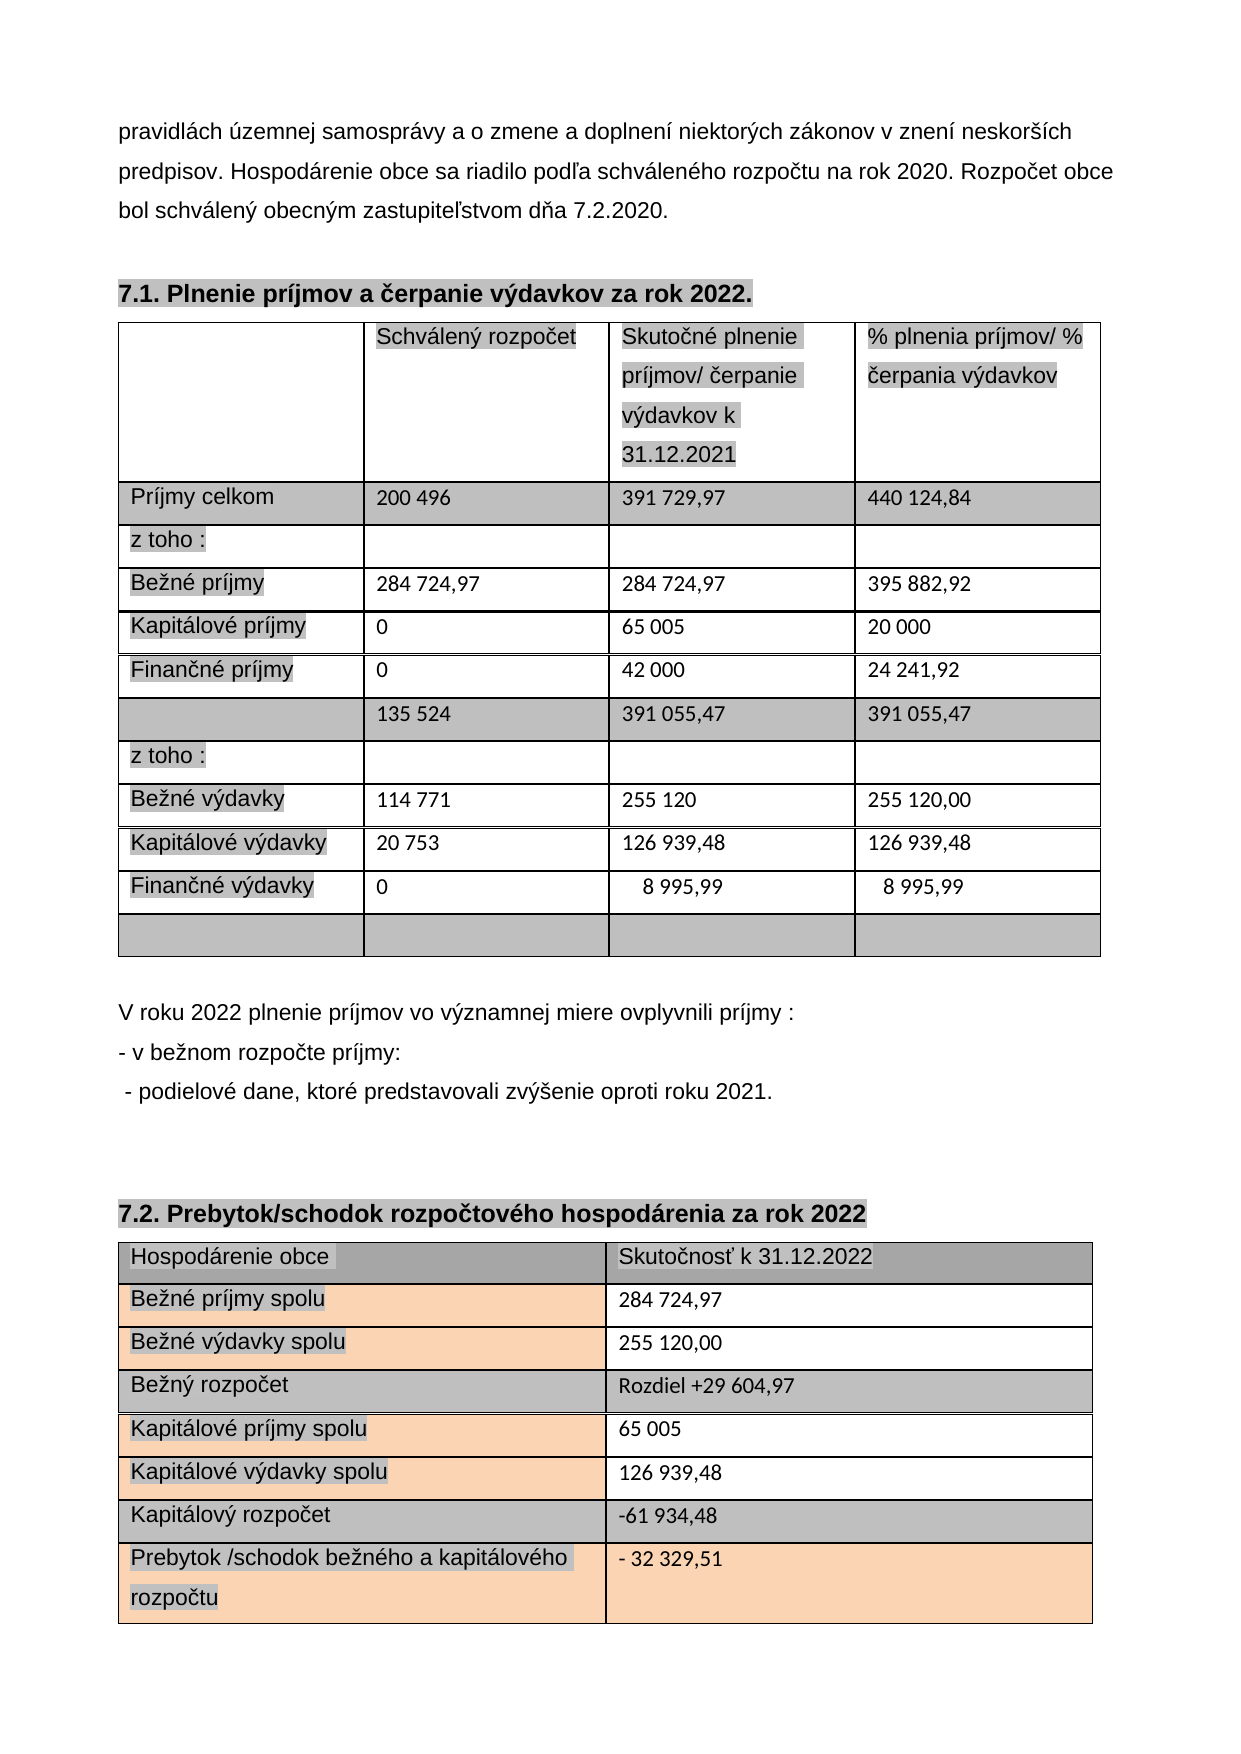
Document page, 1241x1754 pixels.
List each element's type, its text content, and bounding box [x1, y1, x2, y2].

table_cell 65 005 [607, 1415, 1092, 1456]
text pravidlách územnej samosprávy a o zmene a doplnení niektorých zákonov v znení neskorších predpisov. Hospodárenie obce sa riadilo podľa schváleného rozpočtu na rok 2020. Rozpočet obce bol schválený obecným zastupiteľstvom dňa 7.2.2020. [118, 118, 1122, 223]
table_cell Bežný rozpočet [119, 1371, 605, 1412]
table_cell 440 124,84 [856, 483, 1100, 524]
table_cell Finančné príjmy [119, 656, 363, 697]
table_cell 200 496 [365, 483, 608, 524]
table_cell Kapitálové príjmy spolu [119, 1415, 605, 1456]
table_cell 20 000 [856, 613, 1100, 653]
table_cell [856, 915, 1100, 956]
table_cell z toho : [119, 742, 363, 783]
table_cell [856, 526, 1100, 567]
table_cell Kapitálové výdavky [119, 829, 363, 870]
table_header Hospodárenie obce [119, 1243, 605, 1283]
table_cell Kapitálové príjmy [119, 613, 363, 653]
table_cell [119, 915, 363, 956]
table_cell 8 995,99 [610, 872, 854, 913]
text 7.2. Prebytok/schodok rozpočtového hospodárenia za rok 2022 [118, 1199, 1122, 1228]
table_cell 24 241,92 [856, 656, 1100, 697]
text 7.1. Plnenie príjmov a čerpanie výdavkov za rok 2022. [118, 278, 1122, 307]
table_cell Príjmy celkom [119, 483, 363, 524]
table_cell Bežné príjmy spolu [119, 1285, 605, 1326]
table_cell Bežné príjmy [119, 569, 363, 610]
table_cell 391 055,47 [610, 699, 854, 740]
table_cell [365, 915, 608, 956]
table_cell 391 055,47 [856, 699, 1100, 740]
table_cell [365, 742, 608, 783]
table_cell Bežné výdavky [119, 785, 363, 826]
table_cell 0 [365, 656, 608, 697]
table_cell 65 005 [610, 613, 854, 653]
table_cell - 32 329,51 [607, 1544, 1092, 1623]
table_header Skutočné plnenie príjmov/ čerpanie výdavkov k 31.12.2021 [610, 323, 854, 481]
table_cell 391 729,97 [610, 483, 854, 524]
table_cell 20 753 [365, 829, 608, 870]
table_header % plnenia príjmov/ % čerpania výdavkov [856, 323, 1100, 481]
table_cell 126 939,48 [856, 829, 1100, 870]
table_cell [610, 526, 854, 567]
table_cell Bežné výdavky spolu [119, 1328, 605, 1369]
table_cell 8 995,99 [856, 872, 1100, 913]
text - podielové dane, ktoré predstavovali zvýšenie oproti roku 2021. [118, 1078, 1122, 1104]
table_header [119, 323, 363, 481]
table_cell [856, 742, 1100, 783]
table_header Schválený rozpočet [365, 323, 608, 481]
table_cell 255 120,00 [607, 1328, 1092, 1369]
table_cell 0 [365, 613, 608, 653]
table_cell [610, 915, 854, 956]
table_cell 255 120 [610, 785, 854, 826]
table_cell 114 771 [365, 785, 608, 826]
text - v bežnom rozpočte príjmy: [118, 1039, 1122, 1065]
table_cell 126 939,48 [610, 829, 854, 870]
table_cell 284 724,97 [610, 569, 854, 610]
table_header Skutočnosť k 31.12.2022 [607, 1243, 1092, 1283]
table_cell Kapitálové výdavky spolu [119, 1458, 605, 1499]
table_cell 42 000 [610, 656, 854, 697]
table_cell Finančné výdavky [119, 872, 363, 913]
table_cell [610, 742, 854, 783]
table_cell Rozdiel +29 604,97 [607, 1371, 1092, 1412]
table_cell Prebytok /schodok bežného a kapitálového rozpočtu [119, 1544, 605, 1623]
table_cell Kapitálový rozpočet [119, 1501, 605, 1542]
table_cell 0 [365, 872, 608, 913]
table_cell 284 724,97 [607, 1285, 1092, 1326]
table_cell [365, 526, 608, 567]
table_cell 395 882,92 [856, 569, 1100, 610]
table_cell 135 524 [365, 699, 608, 740]
text V roku 2022 plnenie príjmov vo významnej miere ovplyvnili príjmy : [118, 999, 1122, 1026]
table_cell [119, 699, 363, 740]
table_cell 255 120,00 [856, 785, 1100, 826]
table_cell z toho : [119, 526, 363, 567]
table_cell 284 724,97 [365, 569, 608, 610]
table_cell -61 934,48 [607, 1501, 1092, 1542]
table_cell 126 939,48 [607, 1458, 1092, 1499]
